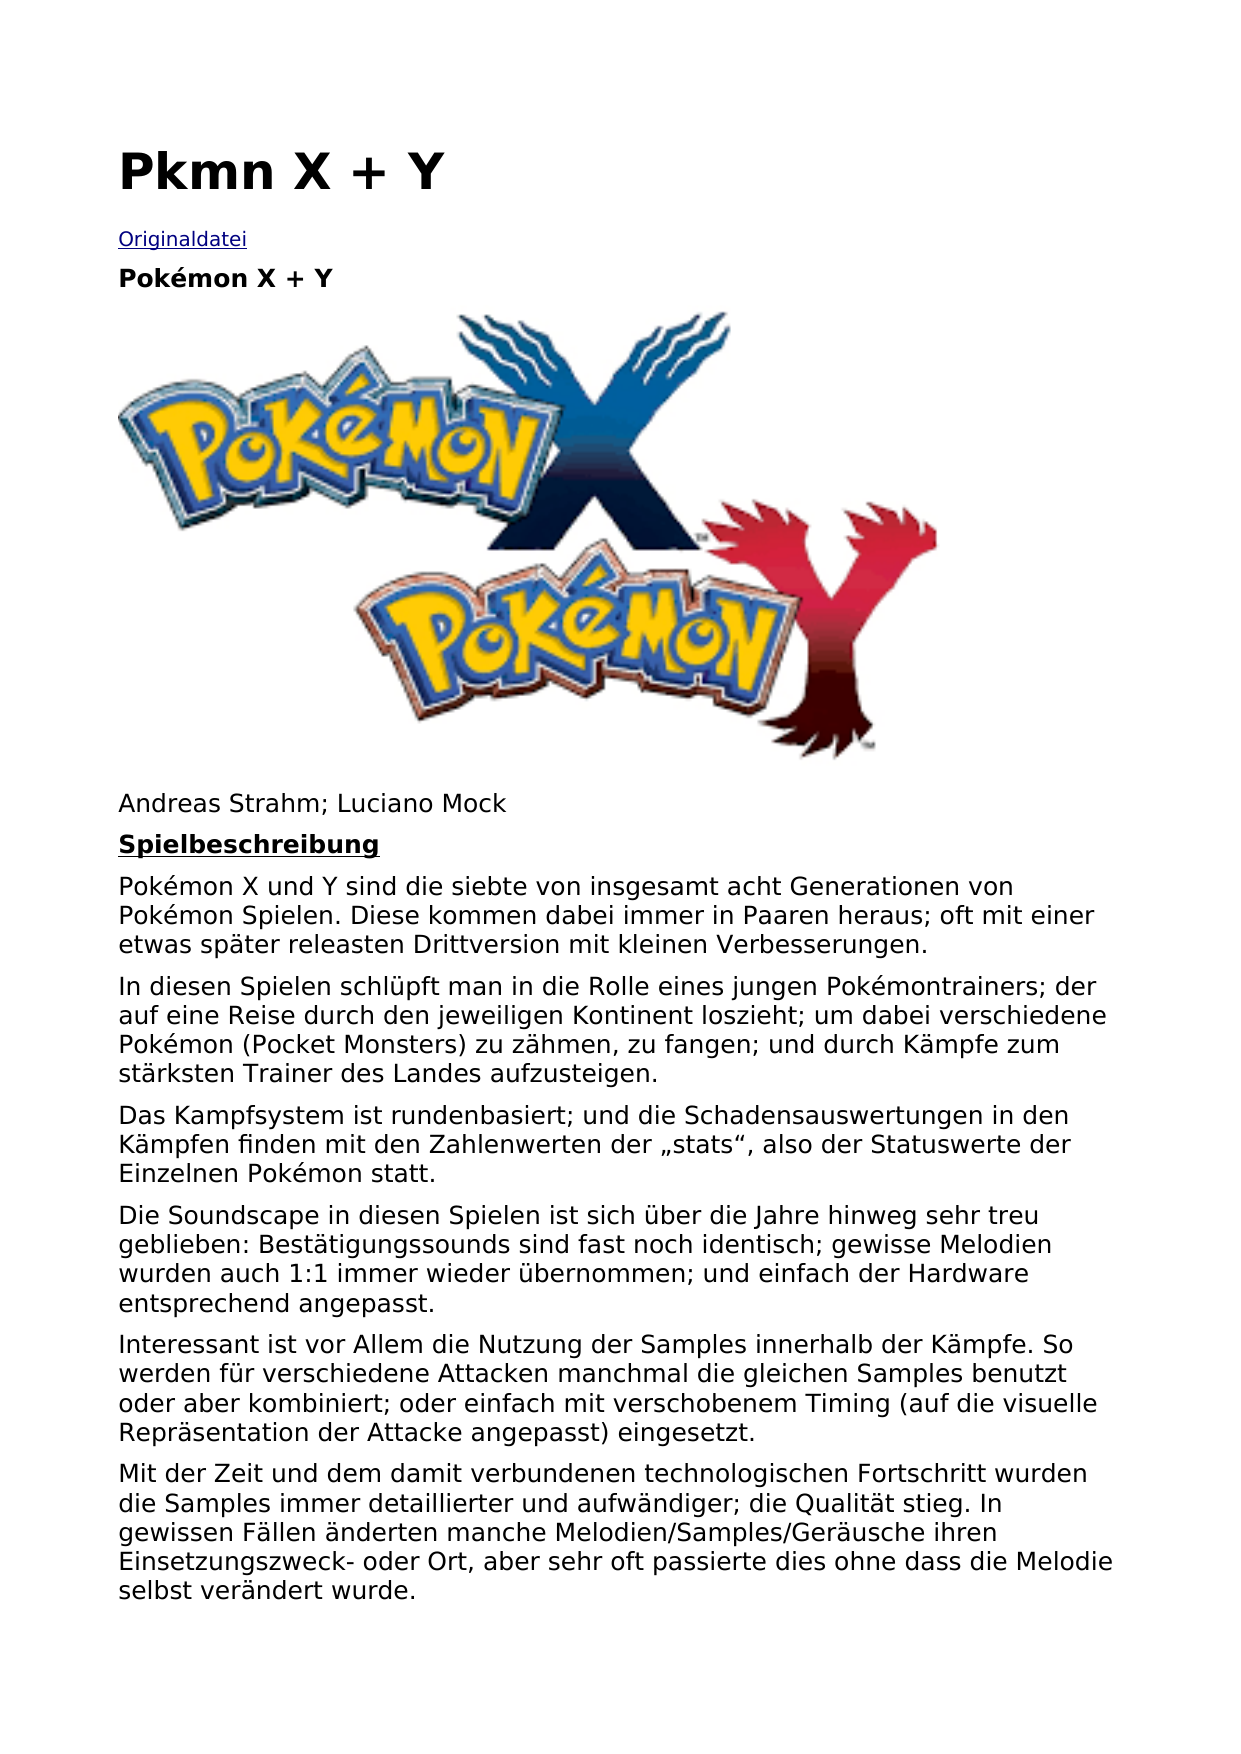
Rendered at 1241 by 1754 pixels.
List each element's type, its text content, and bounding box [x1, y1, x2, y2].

text Originaldatei [118, 214, 1122, 251]
subtitle Pkmn X + Y [118, 143, 1122, 201]
text Die Soundscape in diesen Spielen ist sich über die Jahre hinweg sehr treu geblieben: Bestätigungssounds sind fast noch identisch; gewisse Melodien wurden auch 1:1 immer wieder übernommen; und einfach der Hardware entsprechend angepasst. [118, 1201, 1122, 1318]
text Interessant ist vor Allem die Nutzung der Samples innerhalb der Kämpfe. So werden für verschiedene Attacken manchmal die gleichen Samples benutzt oder aber kombiniert; oder einfach mit verschobenem Timing (auf die visuelle Repräsentation der Attacke angepasst) eingesetzt. [118, 1331, 1122, 1447]
text Pokémon X + Y [118, 264, 1122, 293]
text Mit der Zeit und dem damit verbundenen technologischen Fortschritt wurden die Samples immer detaillierter und aufwändiger; die Qualität stieg. In gewissen Fällen änderten manche Melodien/Samples/Geräusche ihren Einsetzungszweck- oder Ort, aber sehr oft passierte dies ohne dass die Melodie selbst verändert wurde. [118, 1460, 1122, 1606]
text Das Kampfsystem ist rundenbasiert; und die Schadensauswertungen in den Kämpfen finden mit den Zahlenwerten der „stats“, also der Statuswerte der Einzelnen Pokémon statt. [118, 1101, 1122, 1189]
text Pokémon X und Y sind die siebte von insgesamt acht Generationen von Pokémon Spielen. Diese kommen dabei immer in Paaren heraus; oft mit einer etwas später releasten Drittversion mit kleinen Verbesserungen. [118, 872, 1122, 960]
text Spielbeschreibung [118, 831, 1122, 860]
text Andreas Strahm; Luciano Mock [118, 789, 1122, 818]
picture [118, 305, 951, 777]
text In diesen Spielen schlüpft man in die Rolle eines jungen Pokémontrainers; der auf eine Reise durch den jeweiligen Kontinent loszieht; um dabei verschiedene Pokémon (Pocket Monsters) zu zähmen, zu fangen; und durch Kämpfe zum stärksten Trainer des Landes aufzusteigen. [118, 972, 1122, 1089]
